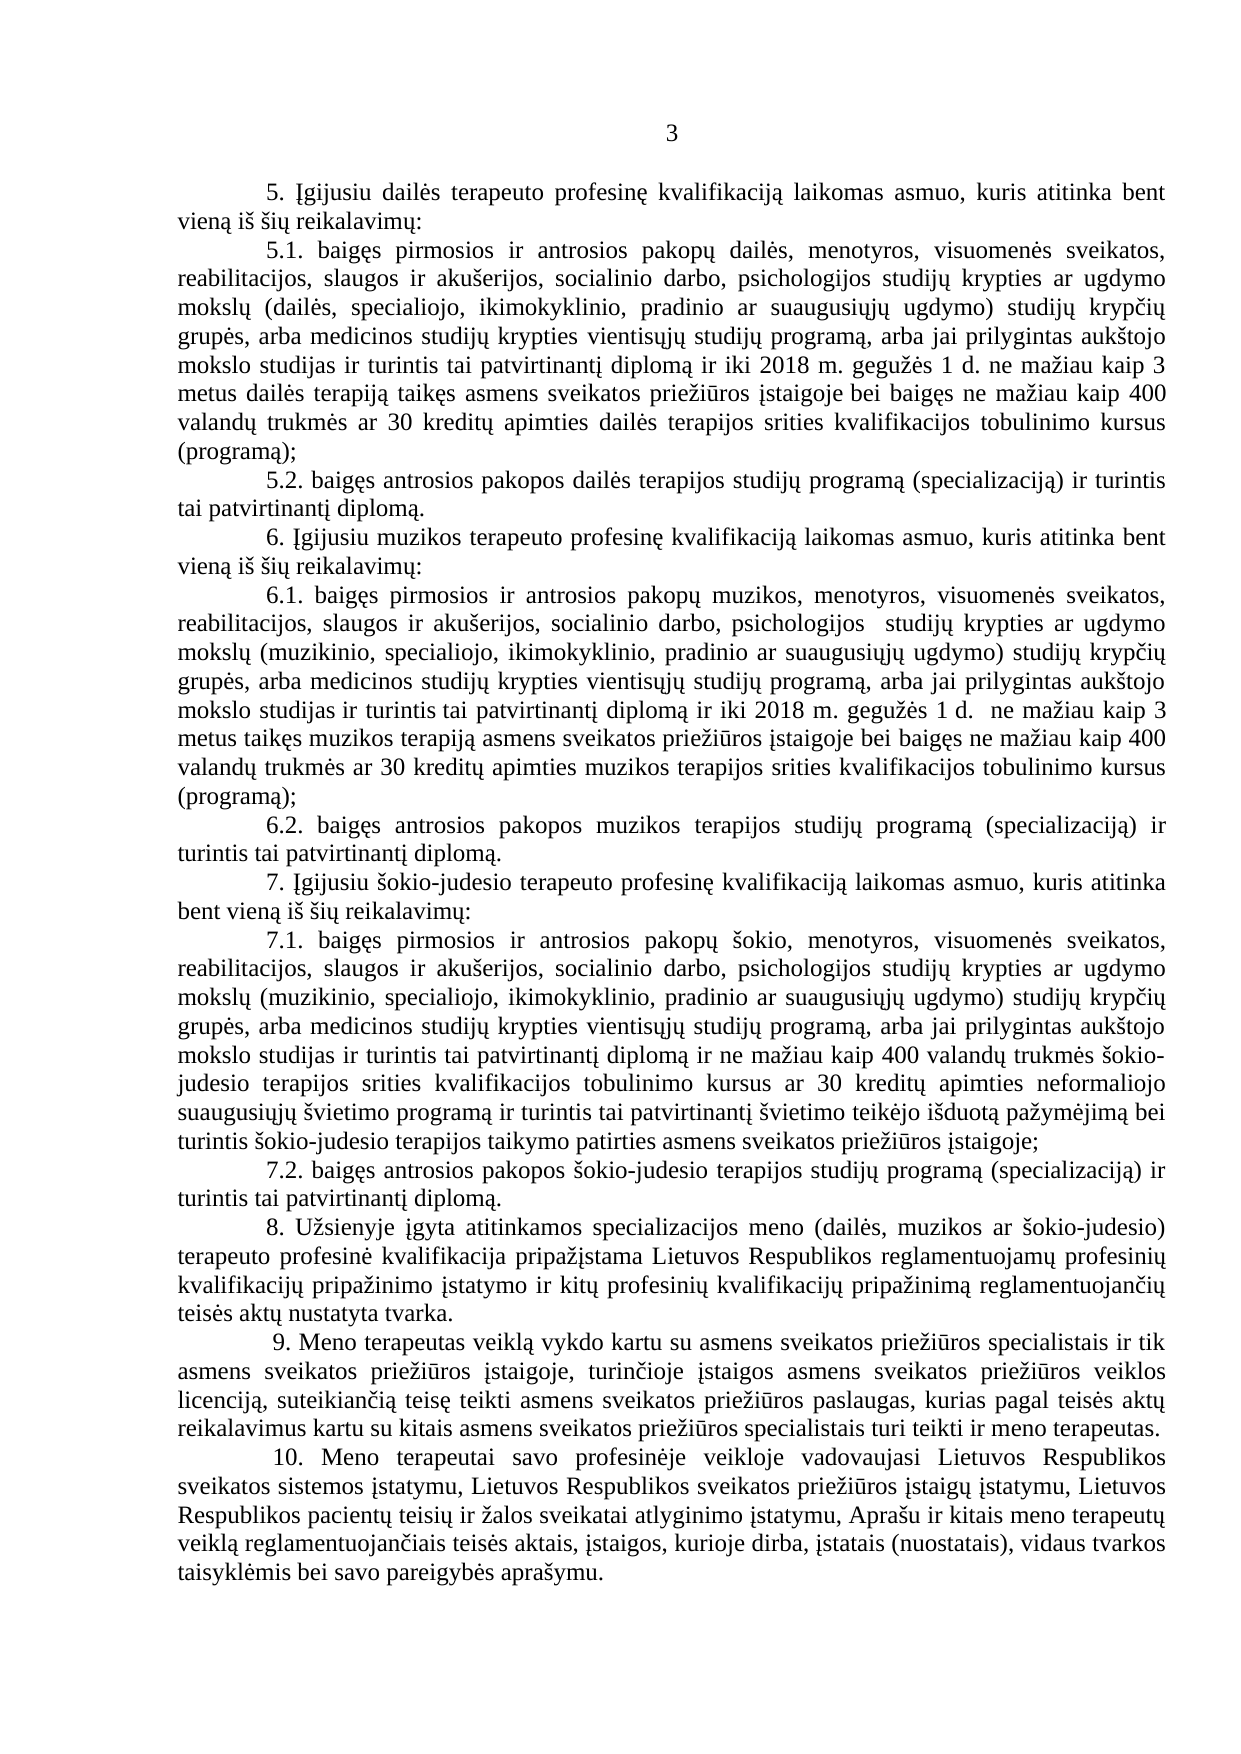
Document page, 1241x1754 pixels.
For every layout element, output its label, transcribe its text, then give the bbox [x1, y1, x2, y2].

text 7. Įgijusiu šokio-judesio terapeuto profesinę kvalifikaciją laikomas asmuo, kuris atitinka bent vieną iš šių reikalavimų: [177, 867, 1167, 925]
text 6.2. baigęs antrosios pakopos muzikos terapijos studijų programą (specializaciją) ir turintis tai patvirtinantį diplomą. [177, 810, 1167, 867]
text 5.1. baigęs pirmosios ir antrosios pakopų dailės, menotyros, visuomenės sveikatos, reabilitacijos, slaugos ir akušerijos, socialinio darbo, psichologijos studijų krypties ar ugdymo mokslų (dailės, specialiojo, ikimokyklinio, pradinio ar suaugusiųjų ugdymo) studijų krypčių grupės, arba medicinos studijų krypties vientisųjų studijų programą, arba jai prilygintas aukštojo mokslo studijas ir turintis tai patvirtinantį diplomą ir iki 2018 m. gegužės 1 d. ne mažiau kaip 3 metus dailės terapiją taikęs asmens sveikatos priežiūros įstaigoje bei baigęs ne mažiau kaip 400 valandų trukmės ar 30 kreditų apimties dailės terapijos srities kvalifikacijos tobulinimo kursus (programą); [177, 235, 1167, 465]
text 6. Įgijusiu muzikos terapeuto profesinę kvalifikaciją laikomas asmuo, kuris atitinka bent vieną iš šių reikalavimų: [177, 522, 1167, 580]
text 6.1. baigęs pirmosios ir antrosios pakopų muzikos, menotyros, visuomenės sveikatos, reabilitacijos, slaugos ir akušerijos, socialinio darbo, psichologijos studijų krypties ar ugdymo mokslų (muzikinio, specialiojo, ikimokyklinio, pradinio ar suaugusiųjų ugdymo) studijų krypčių grupės, arba medicinos studijų krypties vientisųjų studijų programą, arba jai prilygintas aukštojo mokslo studijas ir turintis tai patvirtinantį diplomą ir iki 2018 m. gegužės 1 d. ne mažiau kaip 3 metus taikęs muzikos terapiją asmens sveikatos priežiūros įstaigoje bei baigęs ne mažiau kaip 400 valandų trukmės ar 30 kreditų apimties muzikos terapijos srities kvalifikacijos tobulinimo kursus (programą); [177, 580, 1167, 810]
text 7.1. baigęs pirmosios ir antrosios pakopų šokio, menotyros, visuomenės sveikatos, reabilitacijos, slaugos ir akušerijos, socialinio darbo, psichologijos studijų krypties ar ugdymo mokslų (muzikinio, specialiojo, ikimokyklinio, pradinio ar suaugusiųjų ugdymo) studijų krypčių grupės, arba medicinos studijų krypties vientisųjų studijų programą, arba jai prilygintas aukštojo mokslo studijas ir turintis tai patvirtinantį diplomą ir ne mažiau kaip 400 valandų trukmės šokio-judesio terapijos srities kvalifikacijos tobulinimo kursus ar 30 kreditų apimties neformaliojo suaugusiųjų švietimo programą ir turintis tai patvirtinantį švietimo teikėjo išduotą pažymėjimą bei turintis šokio-judesio terapijos taikymo patirties asmens sveikatos priežiūros įstaigoje; [177, 925, 1167, 1155]
text 9. Meno terapeutas veiklą vykdo kartu su asmens sveikatos priežiūros specialistais ir tik asmens sveikatos priežiūros įstaigoje, turinčioje įstaigos asmens sveikatos priežiūros veiklos licenciją, suteikiančią teisę teikti asmens sveikatos priežiūros paslaugas, kurias pagal teisės aktų reikalavimus kartu su kitais asmens sveikatos priežiūros specialistais turi teikti ir meno terapeutas. [177, 1327, 1167, 1442]
text 5. Įgijusiu dailės terapeuto profesinę kvalifikaciją laikomas asmuo, kuris atitinka bent vieną iš šių reikalavimų: [177, 177, 1167, 235]
text 10. Meno terapeutai savo profesinėje veikloje vadovaujasi Lietuvos Respublikos sveikatos sistemos įstatymu, Lietuvos Respublikos sveikatos priežiūros įstaigų įstatymu, Lietuvos Respublikos pacientų teisių ir žalos sveikatai atlyginimo įstatymu, Aprašu ir kitais meno terapeutų veiklą reglamentuojančiais teisės aktais, įstaigos, kurioje dirba, įstatais (nuostatais), vidaus tvarkos taisyklėmis bei savo pareigybės aprašymu. [177, 1442, 1167, 1586]
text 5.2. baigęs antrosios pakopos dailės terapijos studijų programą (specializaciją) ir turintis tai patvirtinantį diplomą. [177, 465, 1167, 522]
text 8. Užsienyje įgyta atitinkamos specializacijos meno (dailės, muzikos ar šokio-judesio) terapeuto profesinė kvalifikacija pripažįstama Lietuvos Respublikos reglamentuojamų profesinių kvalifikacijų pripažinimo įstatymo ir kitų profesinių kvalifikacijų pripažinimą reglamentuojančių teisės aktų nustatyta tvarka. [177, 1212, 1167, 1327]
text 7.2. baigęs antrosios pakopos šokio-judesio terapijos studijų programą (specializaciją) ir turintis tai patvirtinantį diplomą. [177, 1155, 1167, 1212]
